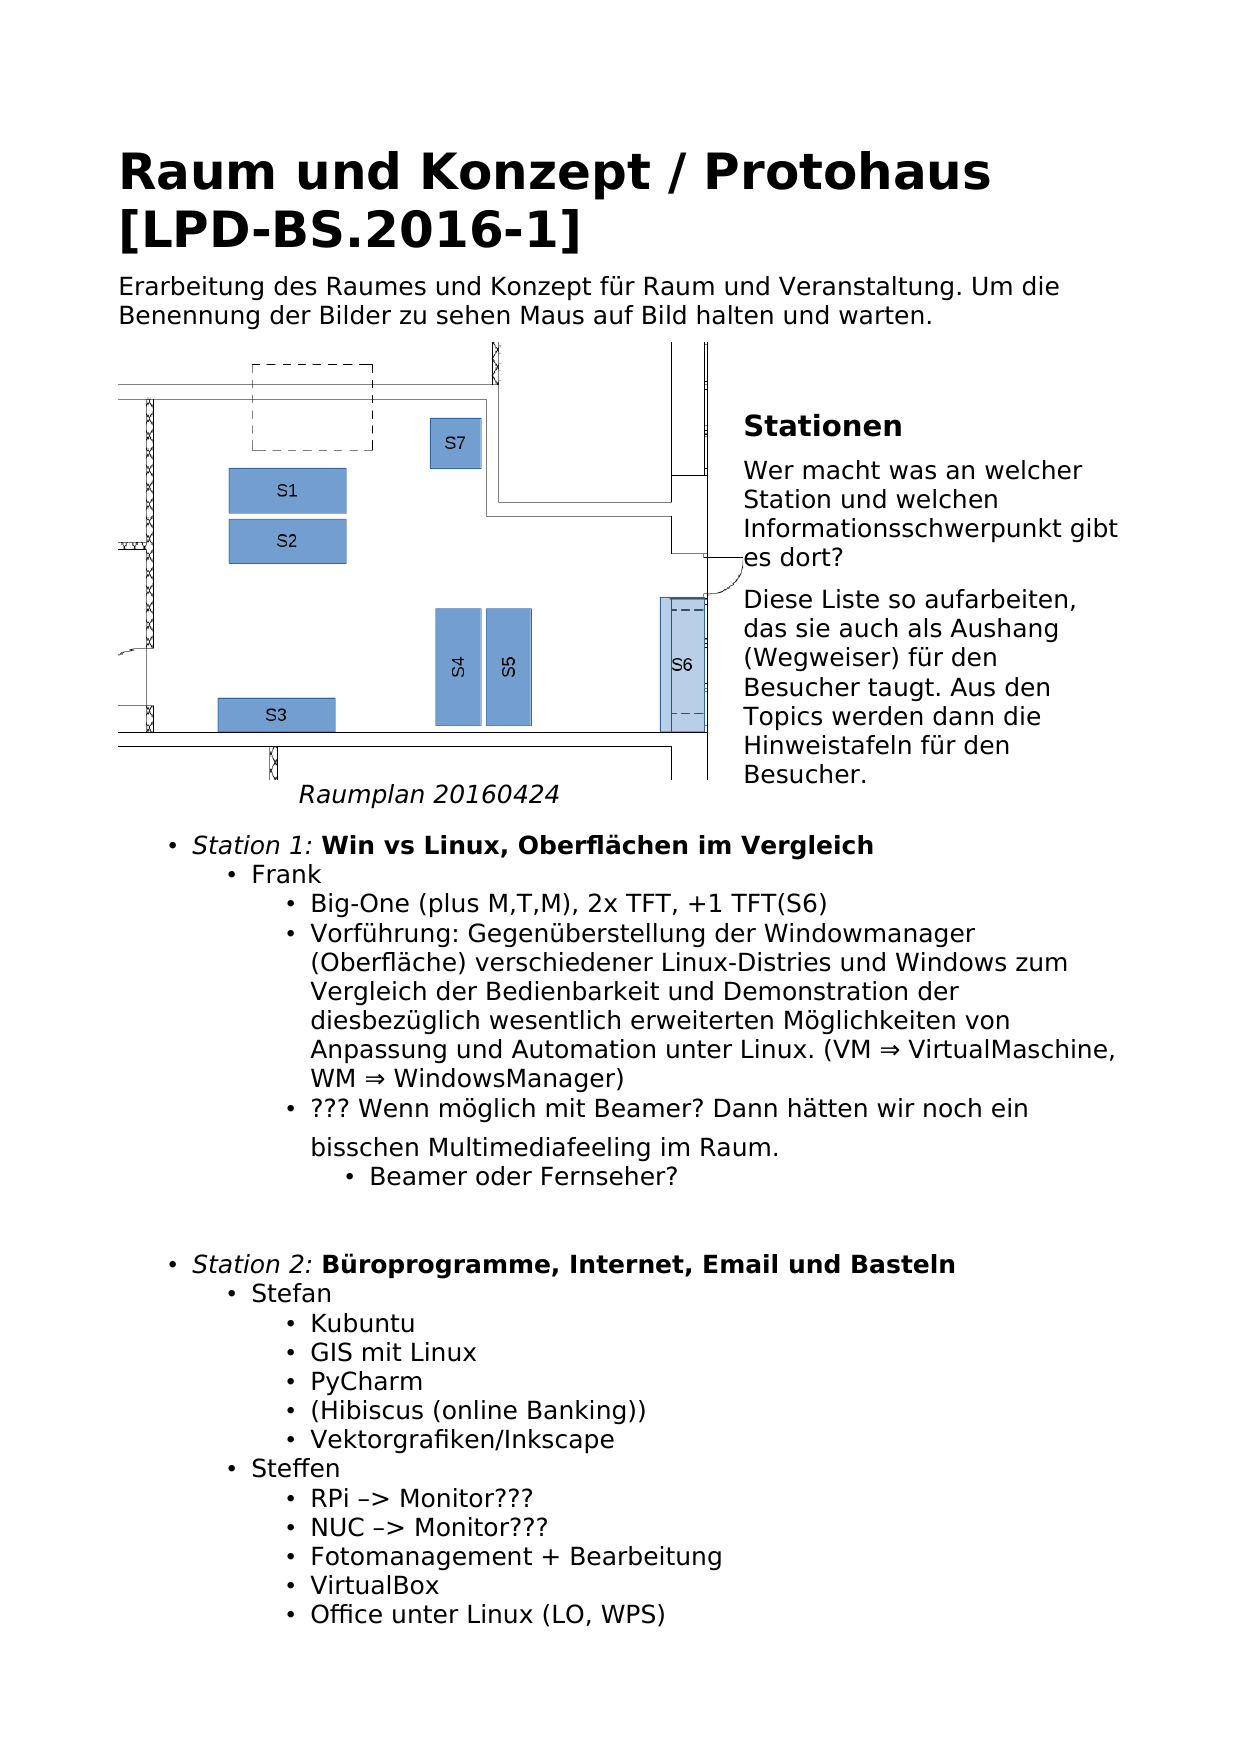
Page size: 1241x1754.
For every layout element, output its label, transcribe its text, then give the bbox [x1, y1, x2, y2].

list RPi –> Monitor??? [295, 1484, 1122, 1513]
list Big-One (plus M,T,M), 2x TFT, +1 TFT(S6) [295, 890, 1122, 919]
list GIS mit Linux [295, 1338, 1122, 1367]
text Wer macht was an welcher Station und welchen Informationsschwerpunkt gibt es dort? [744, 456, 1122, 573]
list Station 1: Win vs Linux, Oberflächen im Vergleich [177, 831, 1122, 861]
list Vektorgrafiken/Inkscape [295, 1426, 1122, 1455]
text Diese Liste so aufarbeiten, das sie auch als Aushang (Wegweiser) für den Besucher taugt. Aus den Topics werden dann die Hinweistafeln für den Besucher. [743, 585, 1122, 789]
text Raumplan 20160424 [118, 780, 743, 809]
list Vorführung: Gegenüberstellung der Windowmanager (Oberfläche) verschiedener Linux-Distries und Windows zum Vergleich der Bedienbarkeit und Demonstration der diesbezüglich wesentlich erweiterten Möglichkeiten von Anpassung und Automation unter Linux. (VM ⇒ VirtualMaschine, WM ⇒ WindowsManager) [295, 919, 1122, 1094]
list Kubuntu [295, 1309, 1122, 1338]
list NUC –> Monitor??? [295, 1513, 1122, 1542]
list (Hibiscus (online Banking)) [295, 1396, 1122, 1426]
list Beamer oder Fernseher? [354, 1162, 1122, 1192]
subtitle Stationen [744, 409, 1122, 443]
list PyCharm [295, 1367, 1122, 1396]
list Office unter Linux (LO, WPS) [295, 1601, 1122, 1630]
list Frank [236, 861, 1122, 890]
text Erarbeitung des Raumes und Konzept für Raum und Veranstaltung. Um die Benennung der Bilder zu sehen Maus auf Bild halten und warten. [118, 272, 1122, 330]
list Fotomanagement + Bearbeitung [295, 1542, 1122, 1571]
list Stefan [236, 1280, 1122, 1309]
list Steffen [236, 1455, 1122, 1484]
list Station 2: Büroprogramme, Internet, Email und Basteln [177, 1251, 1122, 1280]
picture [118, 342, 744, 780]
list VirtualBox [295, 1571, 1122, 1601]
list ??? Wenn möglich mit Beamer? Dann hätten wir noch ein bisschen Multimediafeeling im Raum. [295, 1094, 1122, 1162]
subtitle Raum und Konzept / Protohaus [LPD-BS.2016-1] [118, 143, 1122, 259]
